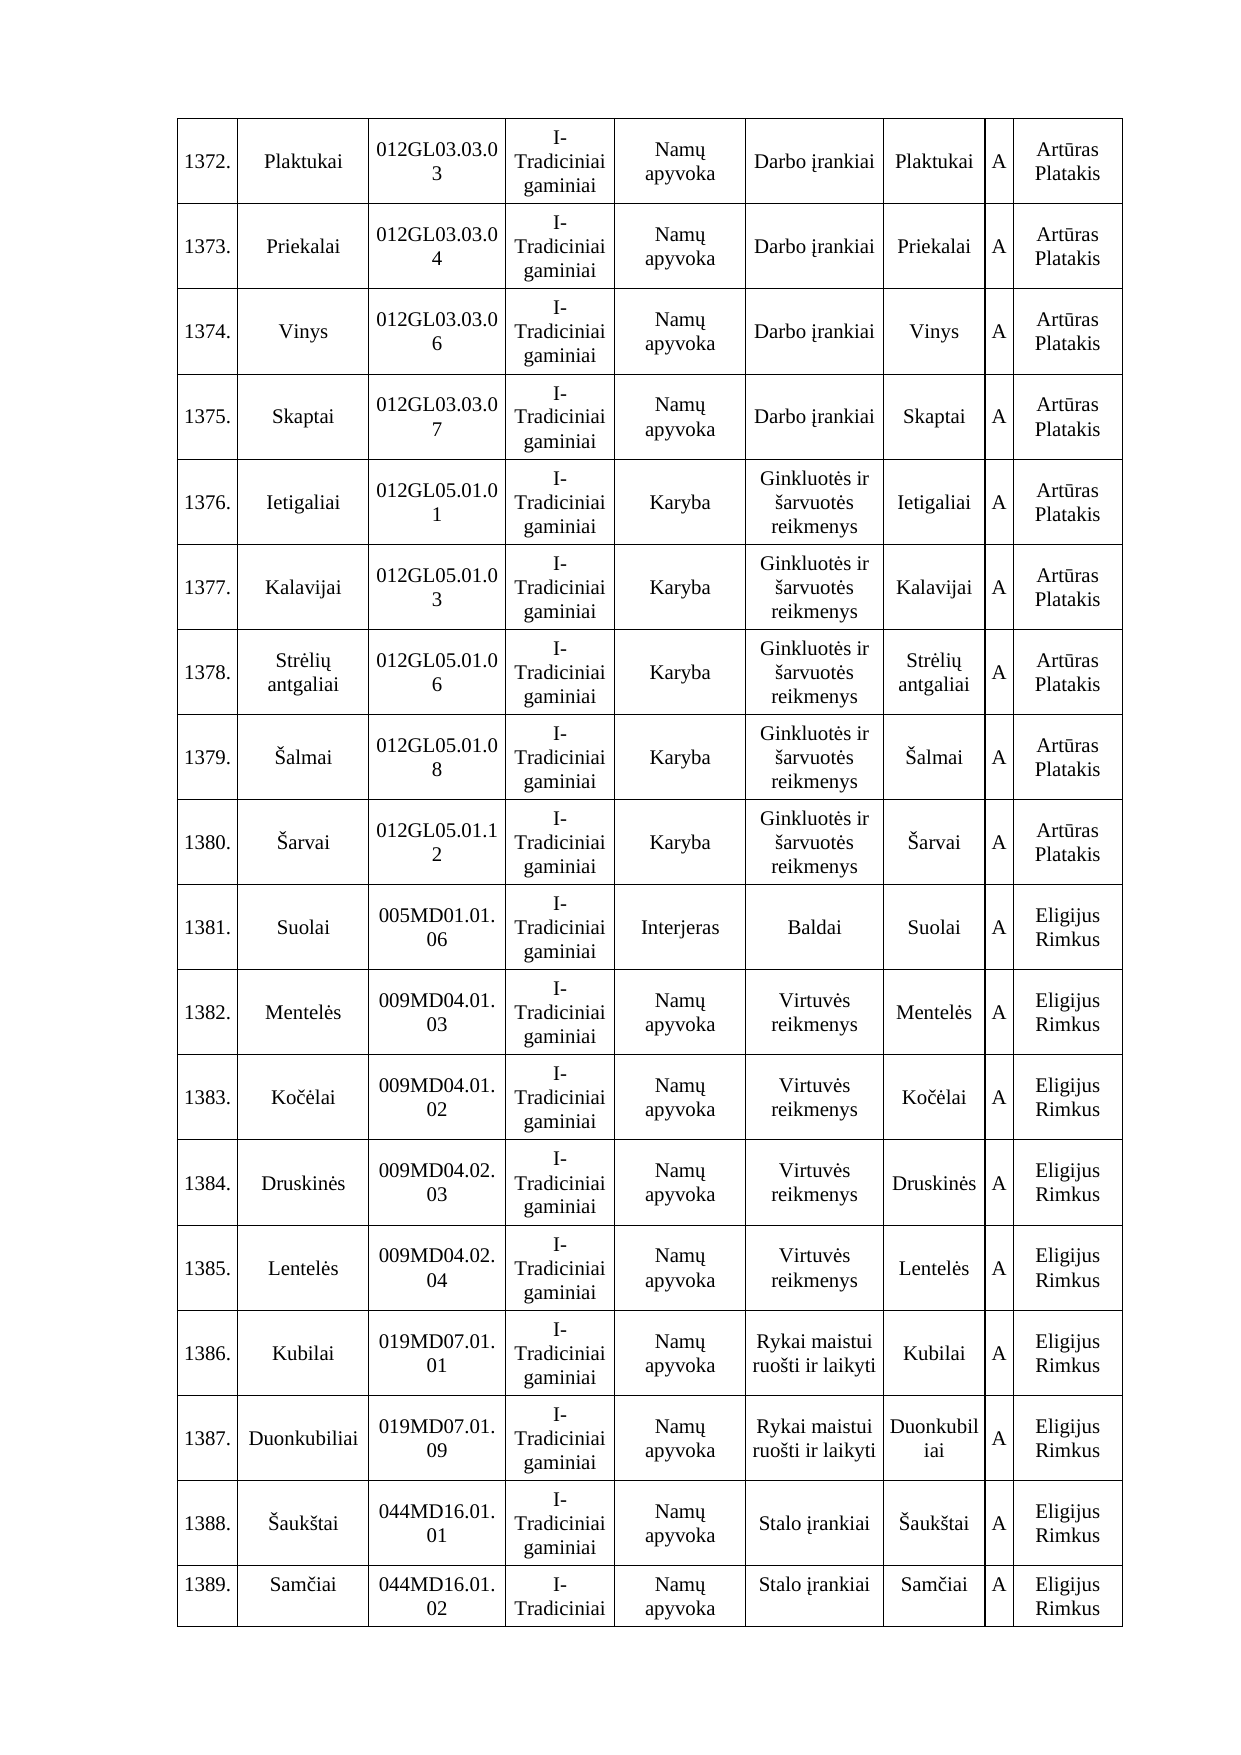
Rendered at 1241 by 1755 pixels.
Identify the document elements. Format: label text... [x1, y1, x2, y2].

table_cell A [986, 1566, 1013, 1626]
table_cell Namų apyvoka [615, 970, 745, 1054]
table_cell Namų apyvoka [615, 204, 745, 288]
table_cell Ginkluotės ir šarvuotės reikmenys [746, 715, 883, 799]
table_cell Ginkluotės ir šarvuotės reikmenys [746, 800, 883, 884]
table_cell Ietigaliai [884, 460, 984, 544]
table_cell Eligijus Rimkus [1014, 1140, 1122, 1224]
table_cell Darbo įrankiai [746, 375, 883, 458]
table_cell Priekalai [884, 204, 984, 288]
table_cell Artūras Platakis [1014, 289, 1122, 373]
table_cell 044MD16.01.02 [369, 1566, 505, 1626]
table_cell Eligijus Rimkus [1014, 885, 1122, 969]
table_cell Virtuvės reikmenys [746, 970, 883, 1054]
table_cell Šalmai [884, 715, 984, 799]
table_cell I-Tradiciniai gaminiai [506, 885, 614, 969]
table_cell 012GL03.03.04 [369, 204, 505, 288]
table_cell Artūras Platakis [1014, 715, 1122, 799]
table_cell A [986, 1396, 1013, 1480]
table_cell Lentelės [238, 1226, 368, 1309]
table_cell 019MD07.01.09 [369, 1396, 505, 1480]
table_cell Artūras Platakis [1014, 375, 1122, 458]
table_cell 012GL03.03.07 [369, 375, 505, 458]
table_cell I-Tradiciniai gaminiai [506, 545, 614, 629]
table_cell 009MD04.01.02 [369, 1055, 505, 1139]
table_cell I-Tradiciniai [506, 1566, 614, 1626]
table_cell Duonkubiliai [884, 1396, 984, 1480]
table_cell 1387. [178, 1396, 237, 1480]
table_cell 044MD16.01.01 [369, 1481, 505, 1565]
table_cell Darbo įrankiai [746, 119, 883, 203]
table_cell 012GL05.01.12 [369, 800, 505, 884]
table_cell Karyba [615, 630, 745, 714]
table_cell 012GL05.01.03 [369, 545, 505, 629]
table_cell 1377. [178, 545, 237, 629]
table_cell 1385. [178, 1226, 237, 1309]
table_cell A [986, 289, 1013, 373]
table_cell A [986, 1481, 1013, 1565]
table_cell 019MD07.01.01 [369, 1311, 505, 1395]
table_cell Šalmai [238, 715, 368, 799]
table_cell A [986, 1311, 1013, 1395]
table_cell Virtuvės reikmenys [746, 1055, 883, 1139]
table_cell I-Tradiciniai gaminiai [506, 800, 614, 884]
table_cell A [986, 1140, 1013, 1224]
table_cell Namų apyvoka [615, 1140, 745, 1224]
table_cell A [986, 460, 1013, 544]
table_cell I-Tradiciniai gaminiai [506, 119, 614, 203]
table_cell Samčiai [238, 1566, 368, 1626]
table_cell Ginkluotės ir šarvuotės reikmenys [746, 460, 883, 544]
table_cell Suolai [884, 885, 984, 969]
table_cell 009MD04.02.03 [369, 1140, 505, 1224]
table_cell 009MD04.02.04 [369, 1226, 505, 1309]
table_cell Priekalai [238, 204, 368, 288]
table_cell Kočėlai [884, 1055, 984, 1139]
table_cell Ietigaliai [238, 460, 368, 544]
table_cell 005MD01.01.06 [369, 885, 505, 969]
table_cell I-Tradiciniai gaminiai [506, 1140, 614, 1224]
table_cell Artūras Platakis [1014, 460, 1122, 544]
table_cell Skaptai [238, 375, 368, 458]
table_cell Namų apyvoka [615, 1396, 745, 1480]
table_cell 1372. [178, 119, 237, 203]
table_cell Plaktukai [238, 119, 368, 203]
table_cell 009MD04.01.03 [369, 970, 505, 1054]
table_cell Namų apyvoka [615, 289, 745, 373]
table_cell Kubilai [238, 1311, 368, 1395]
table_cell Namų apyvoka [615, 1481, 745, 1565]
table_cell 012GL03.03.03 [369, 119, 505, 203]
table_cell Namų apyvoka [615, 119, 745, 203]
table_cell Virtuvės reikmenys [746, 1226, 883, 1309]
table_cell 1374. [178, 289, 237, 373]
table_cell A [986, 885, 1013, 969]
table_cell Stalo įrankiai [746, 1481, 883, 1565]
table_cell 012GL05.01.01 [369, 460, 505, 544]
table_cell Namų apyvoka [615, 1311, 745, 1395]
table_cell A [986, 1055, 1013, 1139]
table_cell I-Tradiciniai gaminiai [506, 1226, 614, 1309]
table_cell Kubilai [884, 1311, 984, 1395]
table_cell 012GL05.01.06 [369, 630, 505, 714]
table_cell I-Tradiciniai gaminiai [506, 1311, 614, 1395]
table_cell Skaptai [884, 375, 984, 458]
table_cell I-Tradiciniai gaminiai [506, 1055, 614, 1139]
table_cell 1382. [178, 970, 237, 1054]
table_cell 1379. [178, 715, 237, 799]
table_cell Ginkluotės ir šarvuotės reikmenys [746, 630, 883, 714]
table_cell Rykai maistui ruošti ir laikyti [746, 1396, 883, 1480]
table_cell Namų apyvoka [615, 1055, 745, 1139]
table_cell 1388. [178, 1481, 237, 1565]
table_cell Virtuvės reikmenys [746, 1140, 883, 1224]
table_cell Kalavijai [884, 545, 984, 629]
table_cell Karyba [615, 460, 745, 544]
table_cell A [986, 800, 1013, 884]
table_cell Samčiai [884, 1566, 984, 1626]
table_cell Namų apyvoka [615, 375, 745, 458]
table_cell Namų apyvoka [615, 1566, 745, 1626]
table_cell A [986, 204, 1013, 288]
table_cell A [986, 1226, 1013, 1309]
table_cell A [986, 970, 1013, 1054]
table_cell Baldai [746, 885, 883, 969]
table_cell Mentelės [238, 970, 368, 1054]
table_cell 1383. [178, 1055, 237, 1139]
table_cell Eligijus Rimkus [1014, 1311, 1122, 1395]
table_cell 012GL05.01.08 [369, 715, 505, 799]
table_cell Strėlių antgaliai [884, 630, 984, 714]
table_cell Karyba [615, 545, 745, 629]
table_cell Namų apyvoka [615, 1226, 745, 1309]
table_cell Kočėlai [238, 1055, 368, 1139]
table_cell Eligijus Rimkus [1014, 1396, 1122, 1480]
table_cell Strėlių antgaliai [238, 630, 368, 714]
table_cell Artūras Platakis [1014, 119, 1122, 203]
table_cell Artūras Platakis [1014, 204, 1122, 288]
table_cell Artūras Platakis [1014, 630, 1122, 714]
table_cell 1384. [178, 1140, 237, 1224]
table_cell Darbo įrankiai [746, 204, 883, 288]
table_cell Šaukštai [884, 1481, 984, 1565]
table_cell Suolai [238, 885, 368, 969]
table_cell 1375. [178, 375, 237, 458]
table_cell 1389. [178, 1566, 237, 1626]
table_cell Vinys [238, 289, 368, 373]
table_cell Druskinės [238, 1140, 368, 1224]
table_cell I-Tradiciniai gaminiai [506, 715, 614, 799]
table_cell Mentelės [884, 970, 984, 1054]
table_cell A [986, 715, 1013, 799]
table_cell I-Tradiciniai gaminiai [506, 1396, 614, 1480]
table_cell Kalavijai [238, 545, 368, 629]
table_cell I-Tradiciniai gaminiai [506, 970, 614, 1054]
table_cell Druskinės [884, 1140, 984, 1224]
table_cell Eligijus Rimkus [1014, 1055, 1122, 1139]
table_cell I-Tradiciniai gaminiai [506, 289, 614, 373]
table_cell 1381. [178, 885, 237, 969]
table_cell Vinys [884, 289, 984, 373]
table_cell A [986, 375, 1013, 458]
table_cell Stalo įrankiai [746, 1566, 883, 1626]
table_cell Šarvai [884, 800, 984, 884]
table_cell Šaukštai [238, 1481, 368, 1565]
table_cell Artūras Platakis [1014, 800, 1122, 884]
table_cell Eligijus Rimkus [1014, 970, 1122, 1054]
table_cell I-Tradiciniai gaminiai [506, 630, 614, 714]
table_cell A [986, 545, 1013, 629]
table_cell I-Tradiciniai gaminiai [506, 375, 614, 458]
table_cell Eligijus Rimkus [1014, 1481, 1122, 1565]
table_cell Karyba [615, 800, 745, 884]
table_cell 1373. [178, 204, 237, 288]
table_cell Rykai maistui ruošti ir laikyti [746, 1311, 883, 1395]
table_cell I-Tradiciniai gaminiai [506, 460, 614, 544]
table_cell I-Tradiciniai gaminiai [506, 204, 614, 288]
table_cell 1380. [178, 800, 237, 884]
table_cell Eligijus Rimkus [1014, 1566, 1122, 1626]
table_cell Šarvai [238, 800, 368, 884]
table_cell Darbo įrankiai [746, 289, 883, 373]
table_cell Artūras Platakis [1014, 545, 1122, 629]
table_cell 1378. [178, 630, 237, 714]
table_cell Interjeras [615, 885, 745, 969]
table_cell A [986, 119, 1013, 203]
table_cell 1376. [178, 460, 237, 544]
table_cell Ginkluotės ir šarvuotės reikmenys [746, 545, 883, 629]
table_cell Plaktukai [884, 119, 984, 203]
table_cell 012GL03.03.06 [369, 289, 505, 373]
table_cell I-Tradiciniai gaminiai [506, 1481, 614, 1565]
table_cell Karyba [615, 715, 745, 799]
table_cell 1386. [178, 1311, 237, 1395]
table_cell Eligijus Rimkus [1014, 1226, 1122, 1309]
table_cell A [986, 630, 1013, 714]
table_cell Lentelės [884, 1226, 984, 1309]
table_cell Duonkubiliai [238, 1396, 368, 1480]
